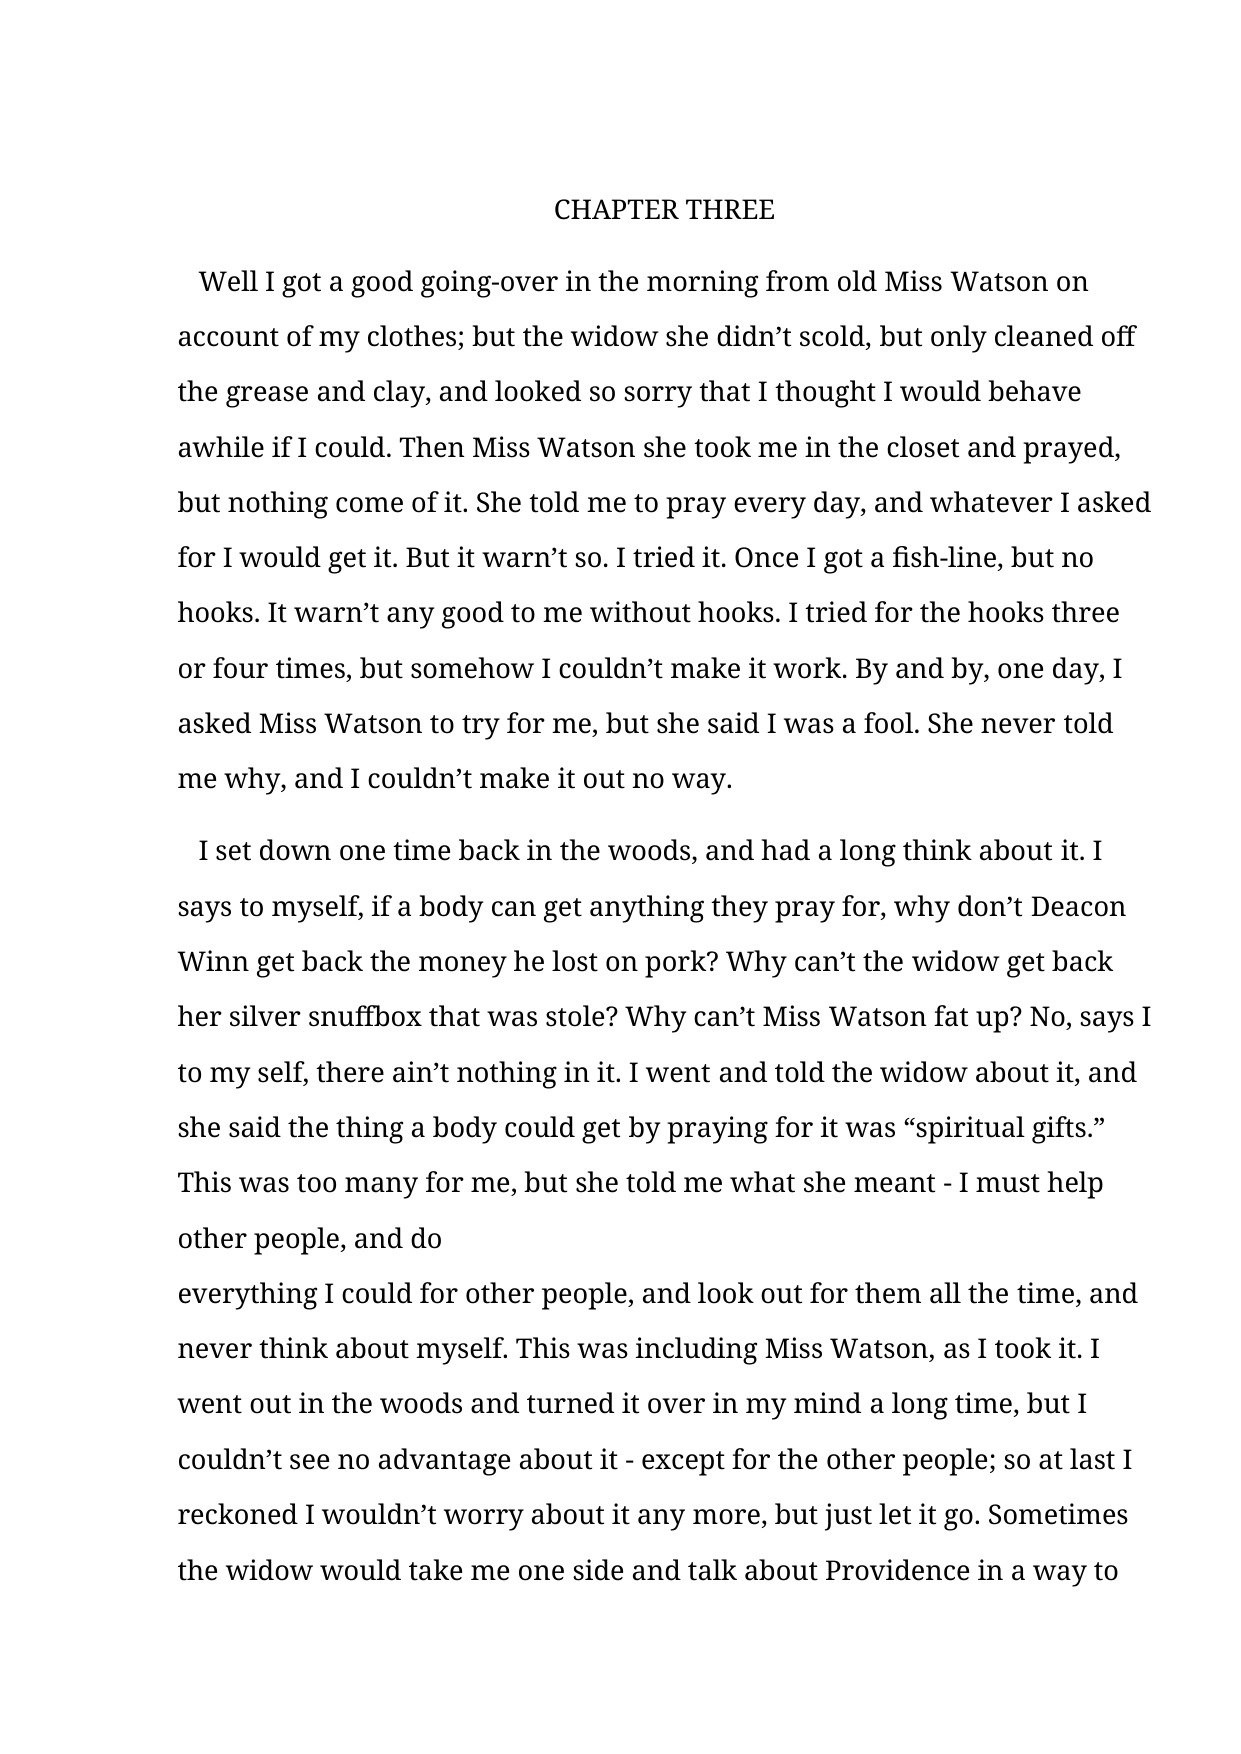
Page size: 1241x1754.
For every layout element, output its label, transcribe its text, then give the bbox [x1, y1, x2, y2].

text Well I got a good going-over in the morning from old Miss Watson on account of my clothes; but the widow she didn’t scold, but only cleaned off the grease and clay, and looked so sorry that I thought I would behave awhile if I could. Then Miss Watson she took me in the closet and prayed, but nothing come of it. She told me to pray every day, and whatever I asked for I would get it. But it warn’t so. I tried it. Once I got a fish-line, but no hooks. It warn’t any good to me without hooks. I tried for the hooks three or four times, but somehow I couldn’t make it work. By and by, one day, I asked Miss Watson to try for me, but she said I was a fool. She never told me why, and I couldn’t make it out no way. [177, 262, 1152, 797]
text CHAPTER THREE [177, 190, 1152, 227]
text I set down one time back in the woods, and had a long think about it. I says to myself, if a body can get anything they pray for, why don’t Deacon Winn get back the money he lost on pork? Why can’t the widow get back her silver snuffbox that was stole? Why can’t Miss Watson fat up? No, says I to my self, there ain’t nothing in it. I went and told the widow about it, and she said the thing a body could get by praying for it was “spiritual gifts.” This was too many for me, but she told me what she meant - I must help other people, and do everything I could for other people, and look out for them all the time, and never think about myself. This was including Miss Watson, as I took it. I went out in the woods and turned it over in my mind a long time, but I couldn’t see no advantage about it - except for the other people; so at last I reckoned I wouldn’t worry about it any more, but just let it go. Sometimes the widow would take me one side and talk about Providence in a way to [177, 832, 1152, 1588]
